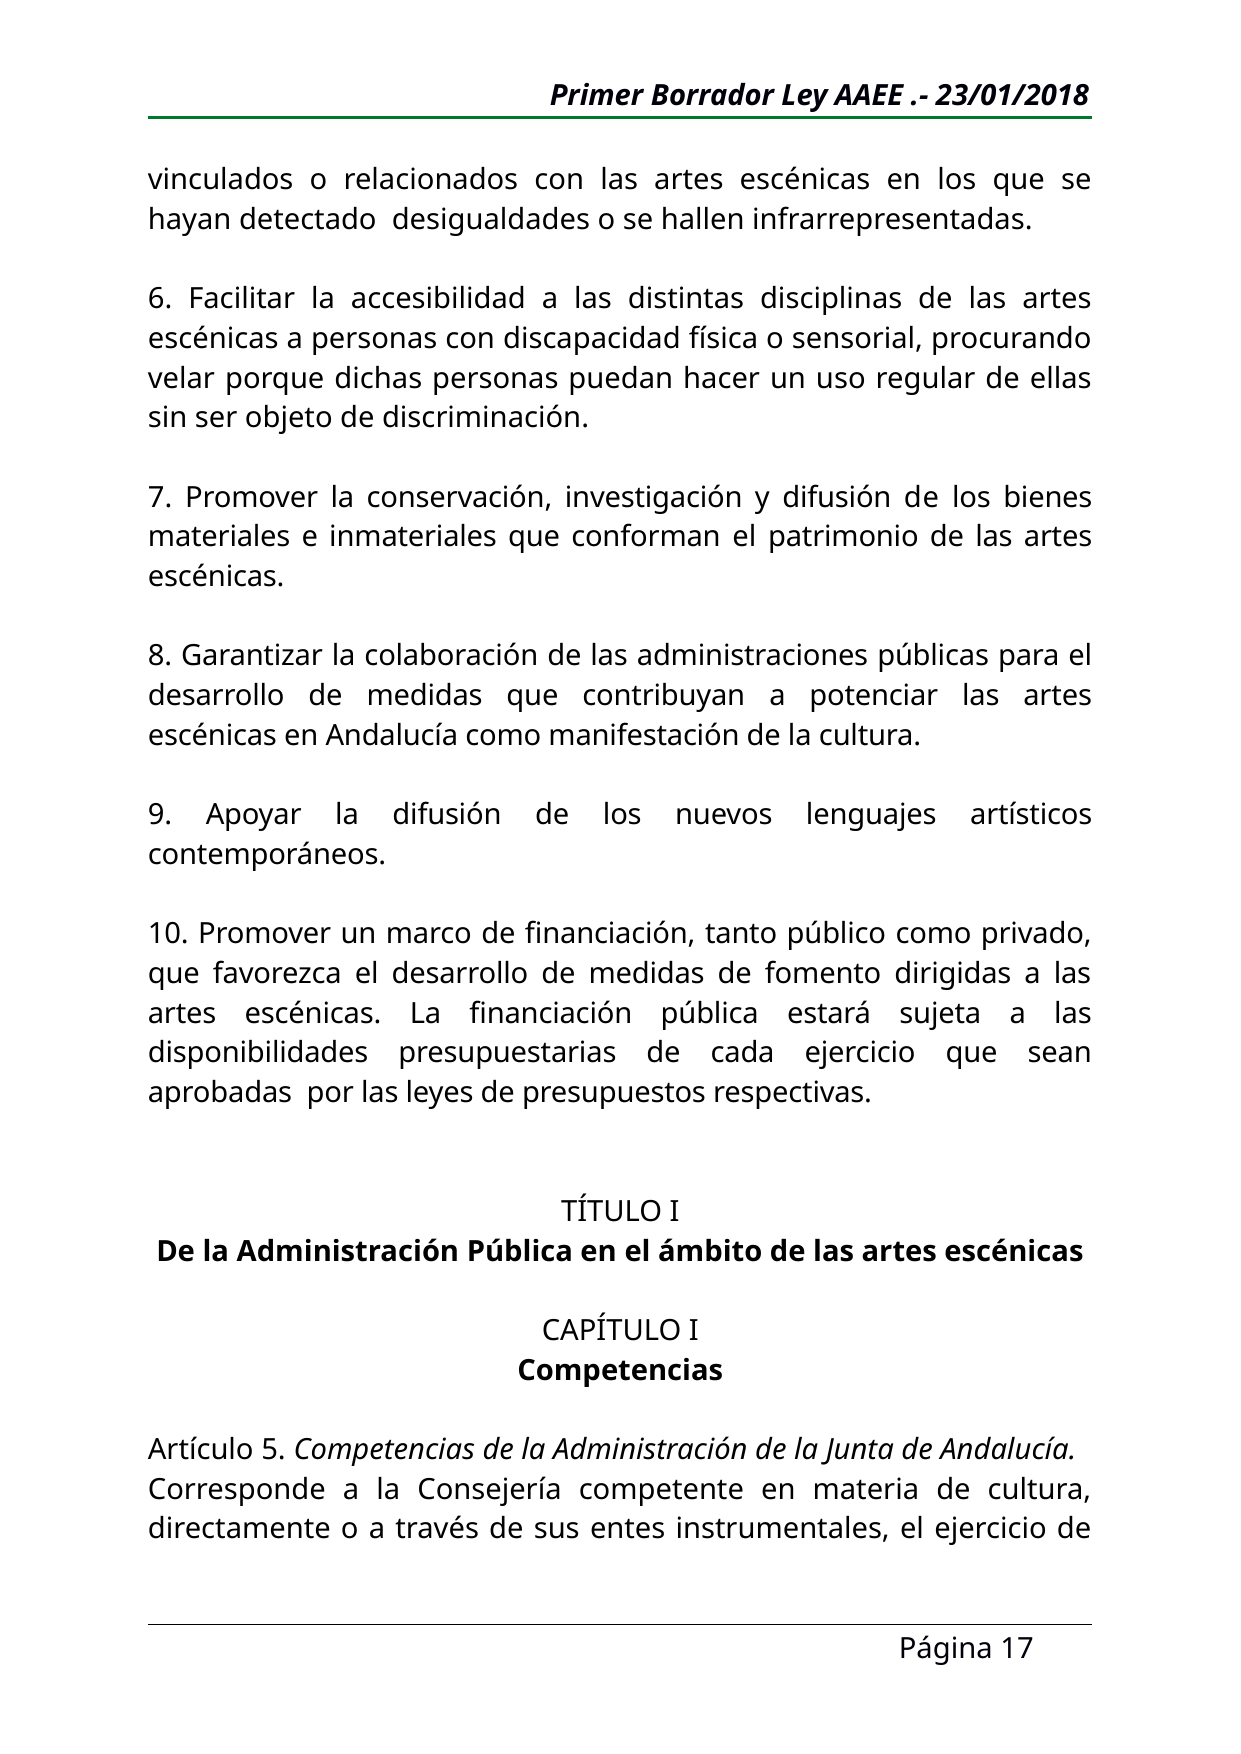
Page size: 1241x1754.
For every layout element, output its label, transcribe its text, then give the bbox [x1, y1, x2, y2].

text Corresponde a la Consejería competente en materia de cultura, directamente o a través de sus entes instrumentales, el ejercicio de [148, 1468, 1092, 1547]
list vinculados o relacionados con las artes escénicas en los que se hayan detectado desigualdades o se hallen infrarrepresentadas. [148, 158, 1092, 238]
text Competencias [148, 1349, 1092, 1389]
list 6. Facilitar la accesibilidad a las distintas disciplinas de las artes escénicas a personas con discapacidad física o sensorial, procurando velar porque dichas personas puedan hacer un uso regular de ellas sin ser objeto de discriminación. [148, 277, 1092, 436]
text CAPÍTULO I [148, 1309, 1092, 1349]
list 8. Garantizar la colaboración de las administraciones públicas para el desarrollo de medidas que contribuyan a potenciar las artes escénicas en Andalucía como manifestación de la cultura. [148, 635, 1092, 754]
text Artículo 5. Competencias de la Administración de la Junta de Andalucía. [148, 1428, 1092, 1468]
text De la Administración Pública en el ámbito de las artes escénicas [148, 1230, 1092, 1270]
list 10. Promover un marco de financiación, tanto público como privado, que favorezca el desarrollo de medidas de fomento dirigidas a las artes escénicas. La financiación pública estará sujeta a las disponibilidades presupuestarias de cada ejercicio que sean aprobadas por las leyes de presupuestos respectivas. [148, 912, 1092, 1111]
list 9. Apoyar la difusión de los nuevos lenguajes artísticos contemporáneos. [148, 793, 1092, 873]
text TÍTULO I [148, 1190, 1092, 1230]
list 7. Promover la conservación, investigación y difusión de los bienes materiales e inmateriales que conforman el patrimonio de las artes escénicas. [148, 476, 1092, 595]
